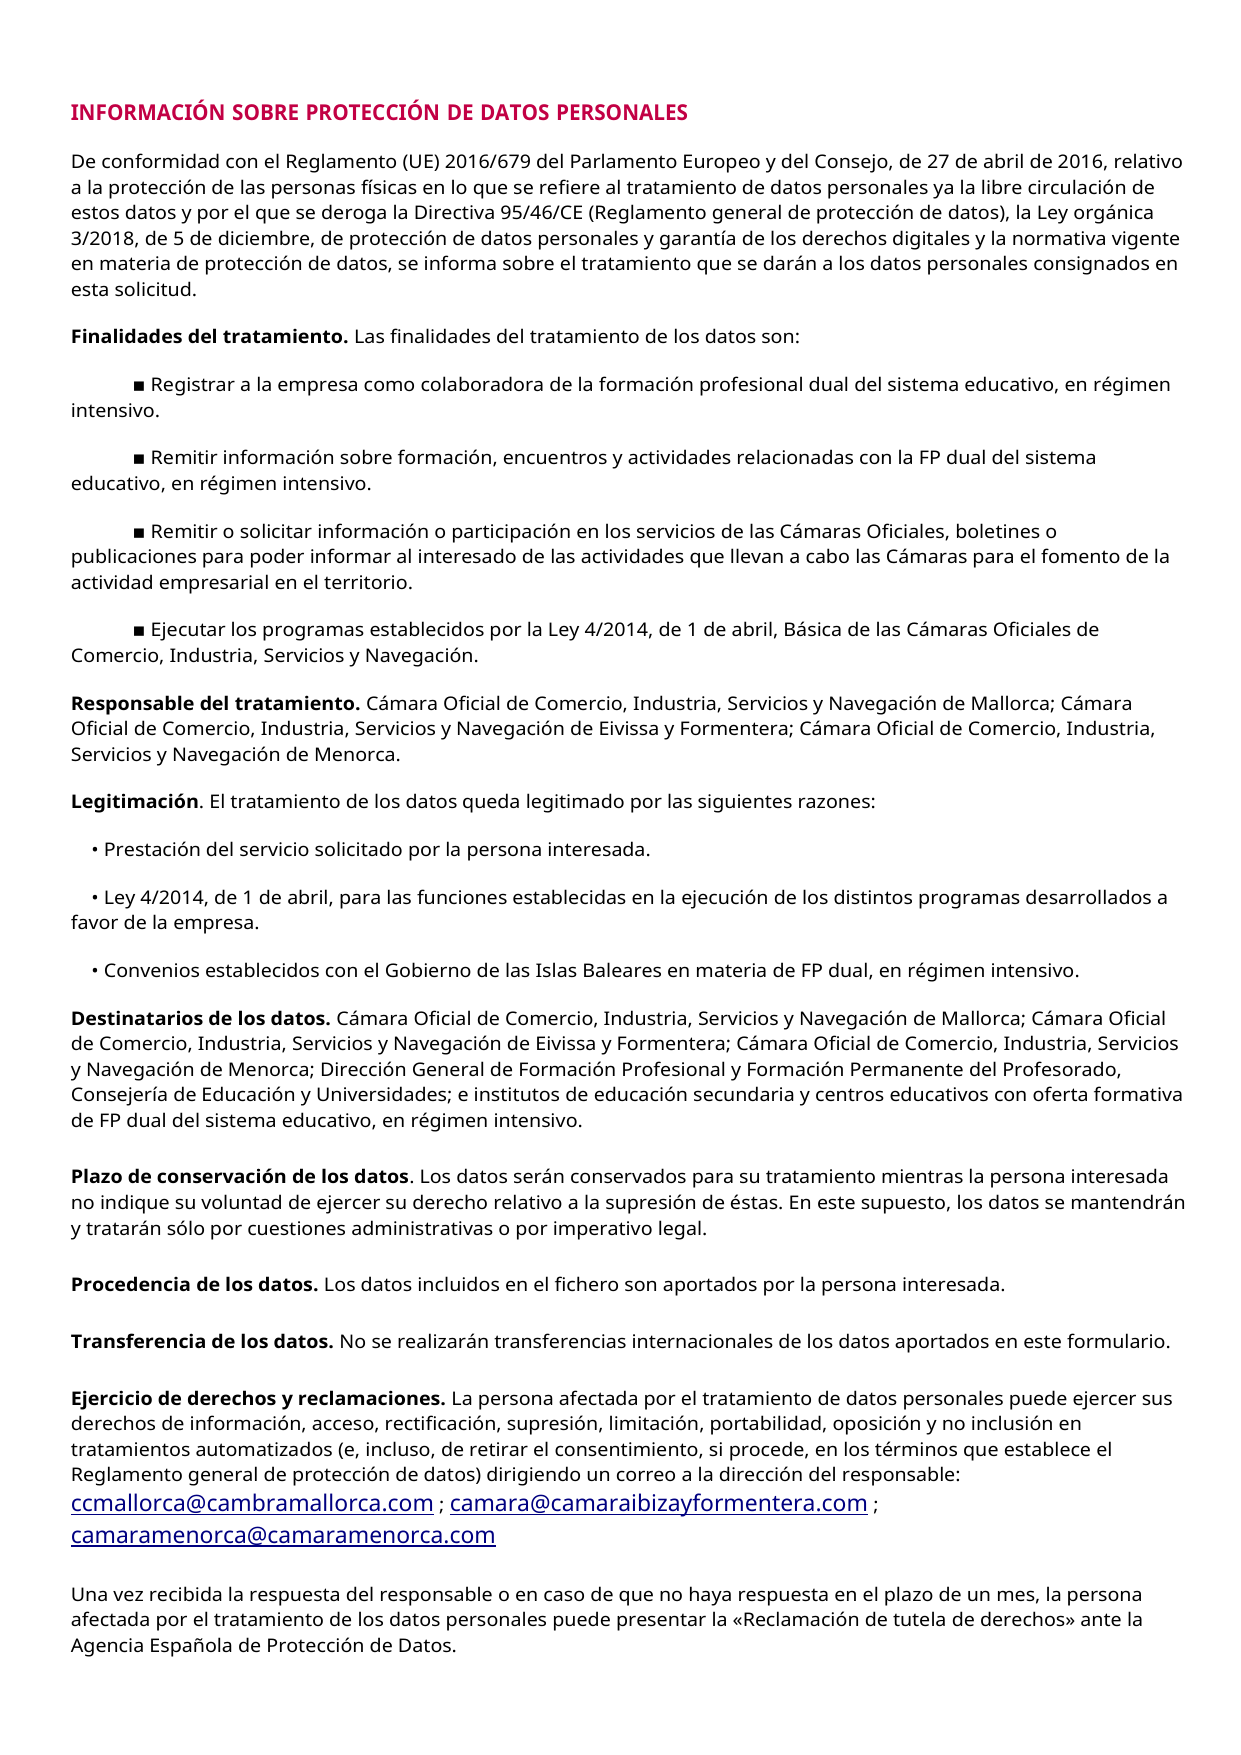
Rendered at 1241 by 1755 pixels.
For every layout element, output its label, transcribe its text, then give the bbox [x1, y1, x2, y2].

text Plazo de conservación de los datos. Los datos serán conservados para su tratamiento mientras la persona interesada no indique su voluntad de ejercer su derecho relativo a la supresión de éstas. En este supuesto, los datos se mantendrán y tratarán sólo por cuestiones administrativas o por imperativo legal. [71, 1164, 1193, 1240]
text ▪ Ejecutar los programas establecidos por la Ley 4/2014, de 1 de abril, Básica de las Cámaras Oficiales de Comercio, Industria, Servicios y Navegación. [71, 617, 1188, 668]
text • Prestación del servicio solicitado por la persona interesada. [71, 836, 1188, 862]
text • Convenios establecidos con el Gobierno de las Islas Baleares en materia de FP dual, en régimen intensivo. [71, 957, 1188, 983]
text ▪ Registrar a la empresa como colaboradora de la formación profesional dual del sistema educativo, en régimen intensivo. [71, 371, 1188, 422]
text Procedencia de los datos. Los datos incluidos en el fichero son aportados por la persona interesada. [71, 1272, 1193, 1297]
text Legitimación. El tratamiento de los datos queda legitimado por las siguientes razones: [71, 789, 1188, 814]
text De conformidad con el Reglamento (UE) 2016/679 del Parlamento Europeo y del Consejo, de 27 de abril de 2016, relativo a la protección de las personas físicas en lo que se refiere al tratamiento de datos personales ya la libre circulación de estos datos y por el que se deroga la Directiva 95/46/CE (Reglamento general de protección de datos), la Ley orgánica 3/2018, de 5 de diciembre, de protección de datos personales y garantía de los derechos digitales y la normativa vigente en materia de protección de datos, se informa sobre el tratamiento que se darán a los datos personales consignados en esta solicitud. [71, 148, 1188, 302]
text Una vez recibida la respuesta del responsable o en caso de que no haya respuesta en el plazo de un mes, la persona afectada por el tratamiento de los datos personales puede presentar la «Reclamación de tutela de derechos» ante la Agencia Española de Protección de Datos. [71, 1581, 1193, 1658]
text Ejercicio de derechos y reclamaciones. La persona afectada por el tratamiento de datos personales puede ejercer sus derechos de información, acceso, rectificación, supresión, limitación, portabilidad, oposición y no inclusión en tratamientos automatizados (e, incluso, de retirar el consentimiento, si procede, en los términos que establece el Reglamento general de protección de datos) dirigiendo un correo a la dirección del responsable: ccmallorca@cambramallorca.com ; camara@camaraibizayformentera.com ; camaramenorca@camaramenorca.com [71, 1385, 1193, 1550]
text Transferencia de los datos. No se realizarán transferencias internacionales de los datos aportados en este formulario. [71, 1328, 1193, 1354]
text Destinatarios de los datos. Cámara Oficial de Comercio, Industria, Servicios y Navegación de Mallorca; Cámara Oficial de Comercio, Industria, Servicios y Navegación de Eivissa y Formentera; Cámara Oficial de Comercio, Industria, Servicios y Navegación de Menorca; Dirección General de Formación Profesional y Formación Permanente del Profesorado, Consejería de Educación y Universidades; e institutos de educación secundaria y centros educativos con oferta formativa de FP dual del sistema educativo, en régimen intensivo. [71, 1005, 1188, 1133]
text Responsable del tratamiento. Cámara Oficial de Comercio, Industria, Servicios y Navegación de Mallorca; Cámara Oficial de Comercio, Industria, Servicios y Navegación de Eivissa y Formentera; Cámara Oficial de Comercio, Industria, Servicios y Navegación de Menorca. [71, 690, 1188, 766]
text ▪ Remitir información sobre formación, encuentros y actividades relacionadas con la FP dual del sistema educativo, en régimen intensivo. [71, 445, 1188, 496]
text ▪ Remitir o solicitar información o participación en los servicios de las Cámaras Oficiales, boletines o publicaciones para poder informar al interesado de las actividades que llevan a cabo las Cámaras para el fomento de la actividad empresarial en el territorio. [71, 518, 1188, 594]
text • Ley 4/2014, de 1 de abril, para las funciones establecidas en la ejecución de los distintos programas desarrollados a favor de la empresa. [71, 884, 1188, 935]
text INFORMACIÓN SOBRE PROTECCIÓN DE DATOS PERSONALES [71, 96, 1209, 126]
text Finalidades del tratamiento. Las finalidades del tratamiento de los datos son: [71, 324, 1188, 349]
